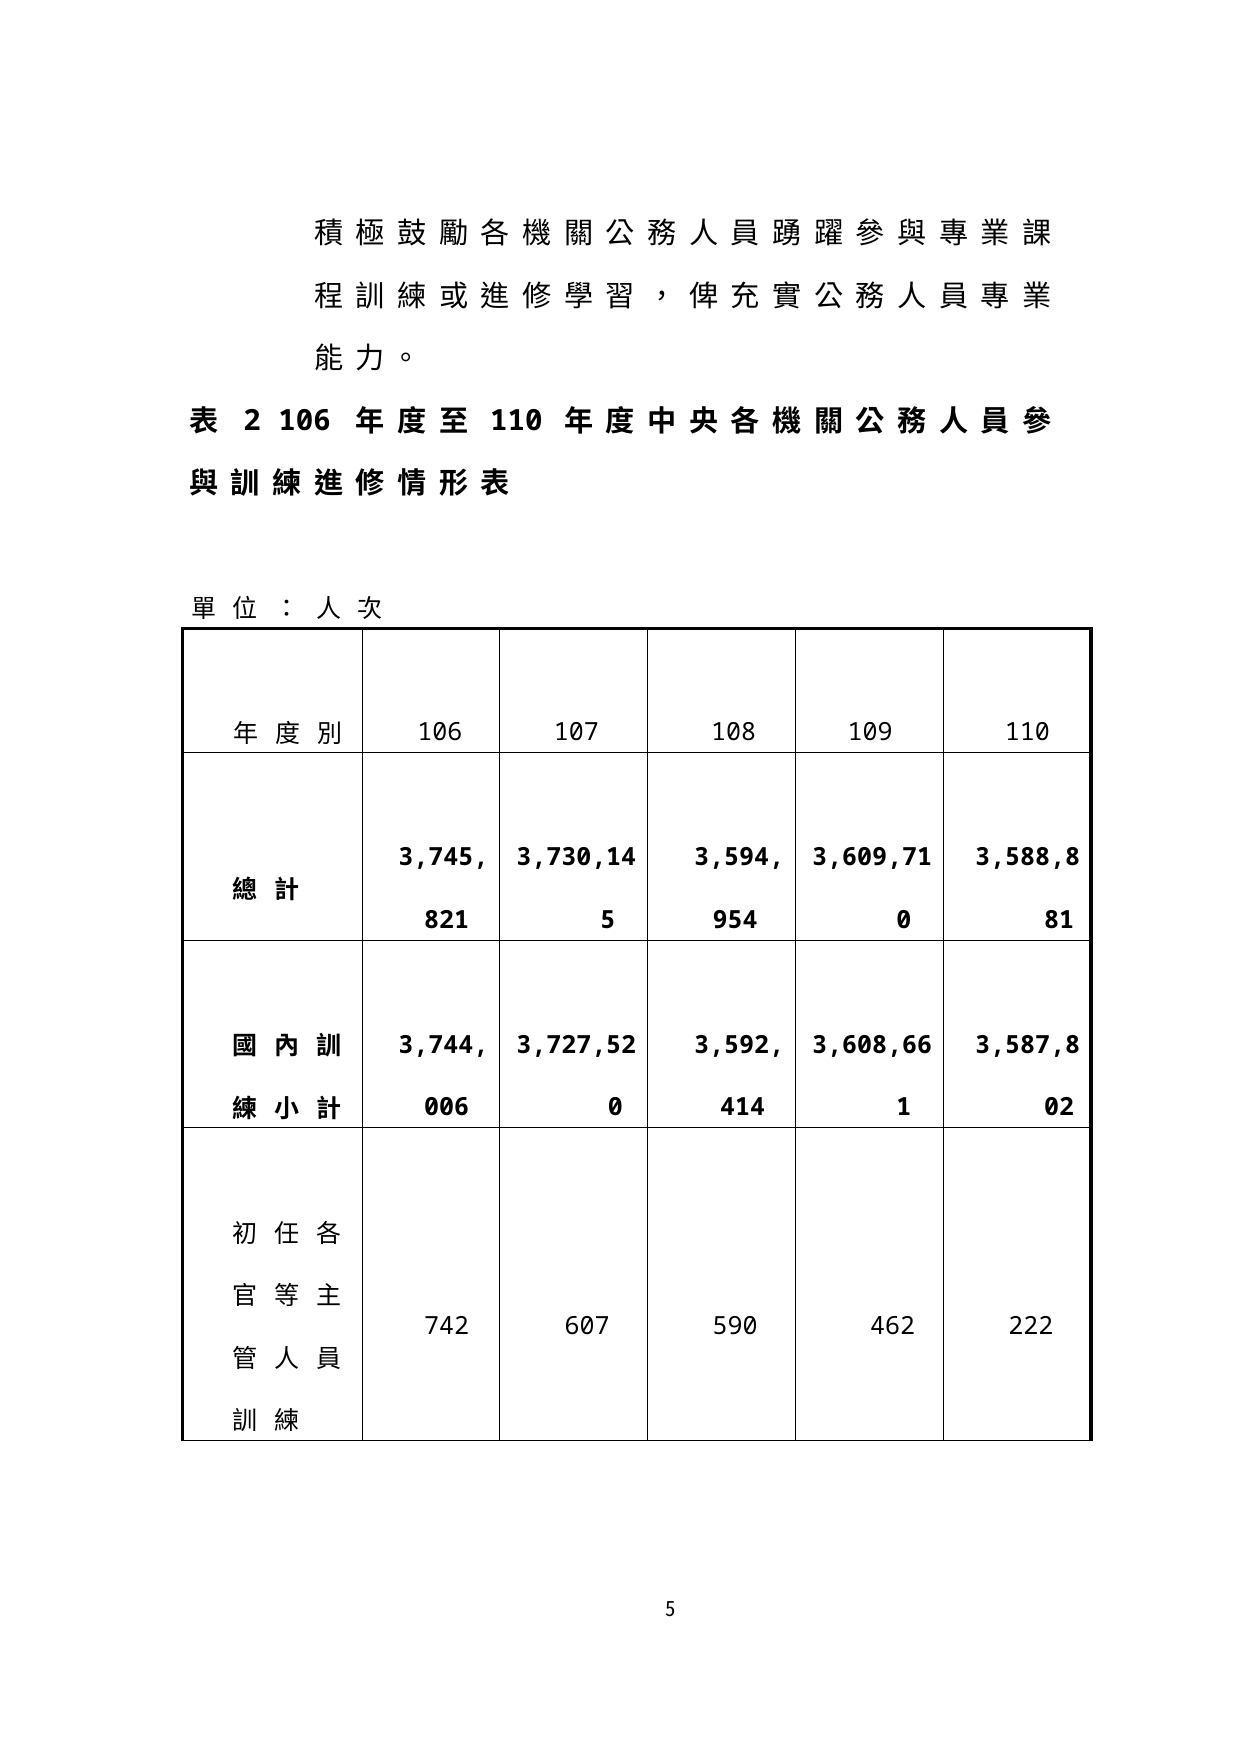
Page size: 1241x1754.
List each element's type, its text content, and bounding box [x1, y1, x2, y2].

table_header 109 [796, 630, 943, 752]
table_cell 初任各官等主管人員訓練 [184, 1128, 362, 1439]
table_cell 3,744,006 [363, 941, 499, 1127]
table_header 106 [363, 630, 499, 752]
text 單位：人次 [183, 502, 1058, 627]
table_cell 742 [363, 1128, 499, 1439]
table_header 年度別 [184, 630, 362, 752]
table_cell 222 [944, 1128, 1089, 1439]
table_cell 3,730,145 [500, 753, 647, 939]
table_header 110 [944, 630, 1089, 752]
table_cell 462 [796, 1128, 943, 1439]
table_header 107 [500, 630, 647, 752]
table_cell 3,745,821 [363, 753, 499, 939]
table_cell 3,609,710 [796, 753, 943, 939]
text 表2 106年度至110年度中央各機關公務人員參與訓練進修情形表 [183, 377, 1058, 502]
table_cell 3,588,881 [944, 753, 1089, 939]
table_cell 3,592,414 [648, 941, 795, 1127]
table_cell 607 [500, 1128, 647, 1439]
table_cell 總計 [184, 753, 362, 939]
table_cell 3,608,661 [796, 941, 943, 1127]
table_cell 3,587,802 [944, 941, 1089, 1127]
table_cell 590 [648, 1128, 795, 1439]
table_cell 3,727,520 [500, 941, 647, 1127]
text 參據106年度至110年度年中央各機關公務人員參與訓練進修情形(詳表2)，總人次由106年度之374萬5,821人次減至110年度之358萬8,881人次，最近2年多因COVID-19疫情影響相關訓練進修課程參與，如109年度及110年度因防疫需求，均未安排國外進修研習。惟部分訓練課程自疫情前即有參與人數減少趨勢，如初任各官等主管人員訓練參與人次由106年度742人次逐年減至108年度590人次，管理訓練亦由106年度36萬9,141人次減至108年度29萬8,067人次，各該專業課程參與訓練人次之下滑態勢，允宜注意。又現國內疫情已漸趨緩和，逐步導入正常生活型態，人事總處允宜妥適統籌規劃各項專業訓練課程、進修與在職培訓發展，並積極鼓勵各機關公務人員踴躍參與專業課程訓練或進修學習，俾充實公務人員專業能力。 [271, 189, 1058, 377]
table_header 108 [648, 630, 795, 752]
table_cell 3,594,954 [648, 753, 795, 939]
table_cell 國內訓練小計 [184, 941, 362, 1127]
